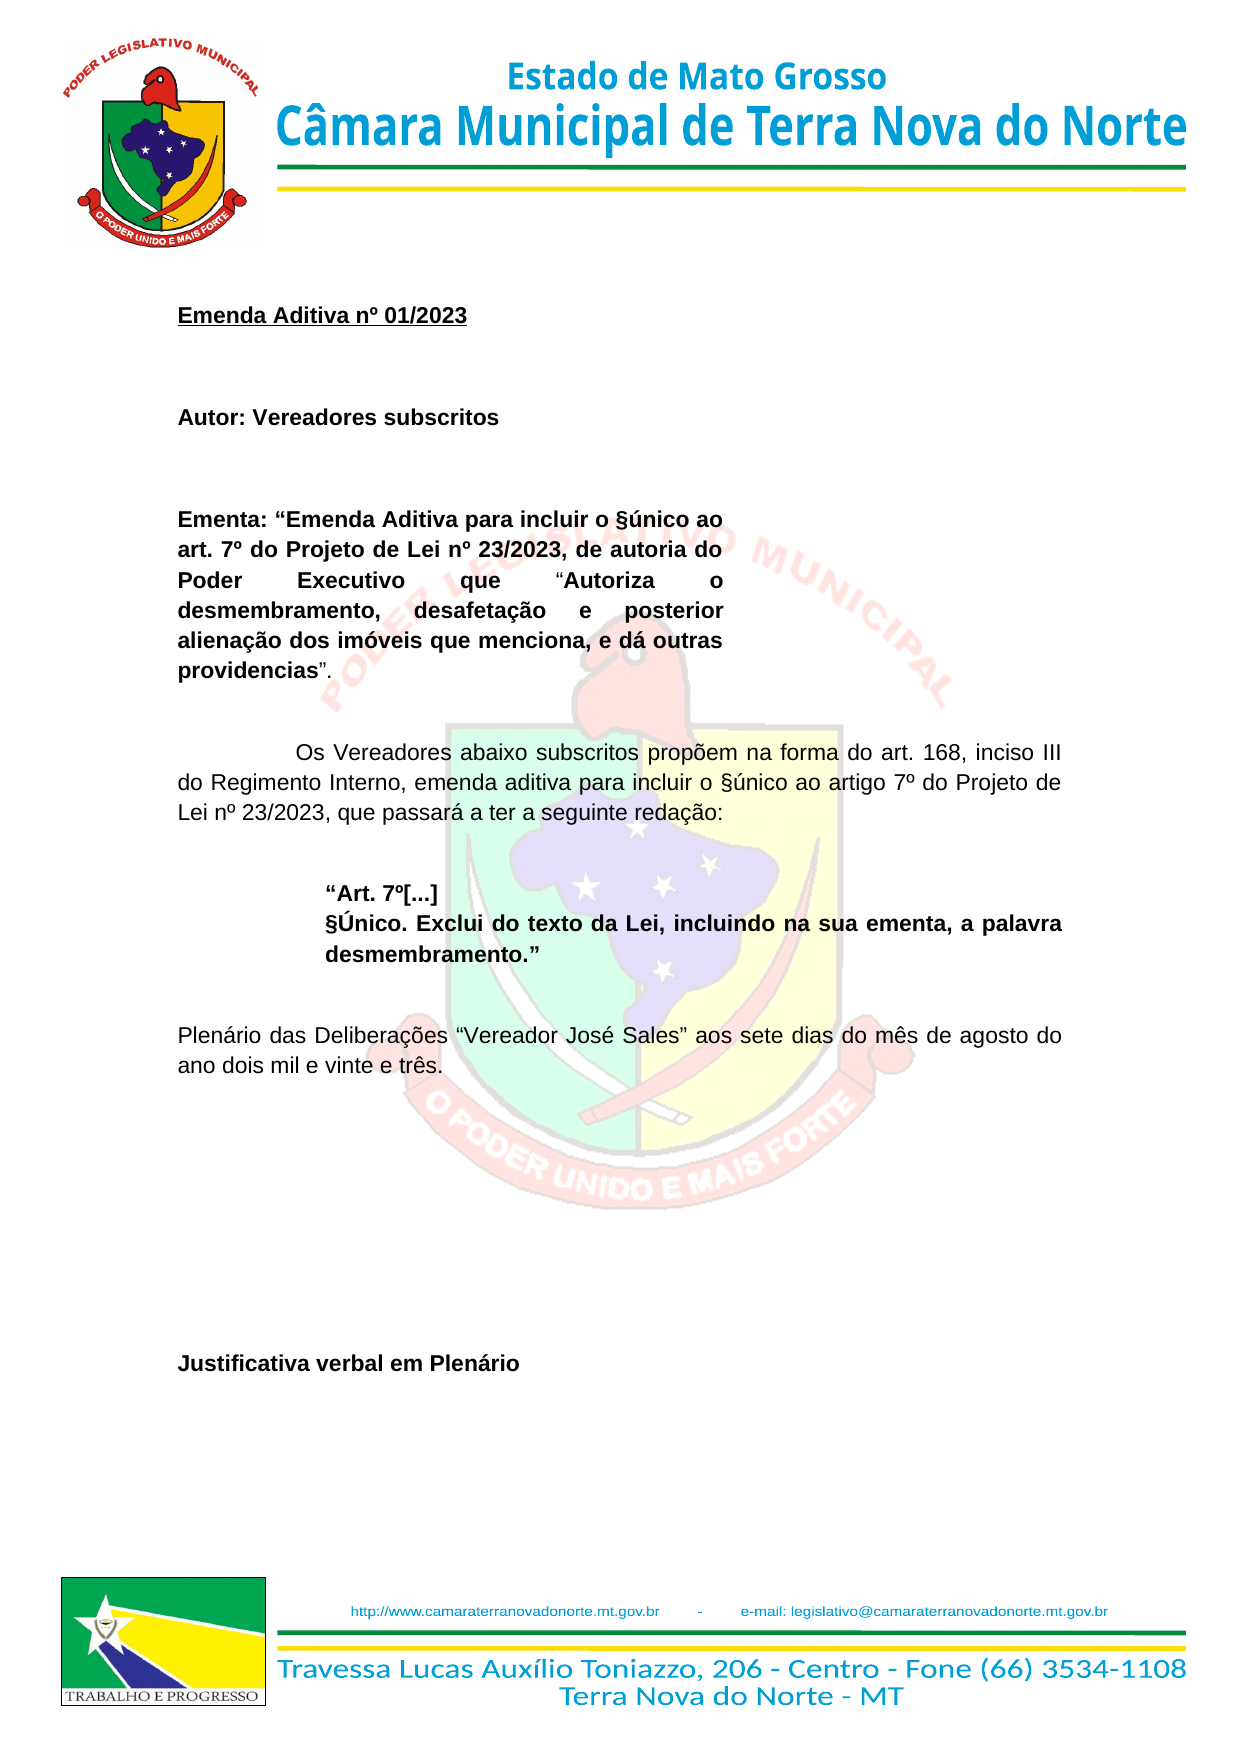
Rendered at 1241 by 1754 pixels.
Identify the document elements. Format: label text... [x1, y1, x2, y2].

picture [581, 1607, 592, 1616]
picture [360, 1607, 372, 1614]
text §Único. Exclui do texto da Lei, incluindo na sua ementa, a palavra desmembramento.” [971, 910, 1063, 967]
text Justificativa verbal em Plenário [177, 1350, 1063, 1376]
text Plenário das Deliberações “Vereador José Sales” aos sete dias do mês de agosto do ano dois mil e vinte e três. [177, 1022, 307, 1078]
picture [797, 1608, 802, 1616]
picture [62, 1578, 265, 1705]
text Emenda Aditiva nº 01/2023 [177, 302, 1063, 328]
picture [834, 1606, 841, 1614]
text Plenário das Deliberações “Vereador José Sales” aos sete dias do mês de agosto do ano dois mil e vinte e três. [971, 1022, 1063, 1078]
picture [476, 1607, 488, 1616]
text “Art. 7º[...] [971, 880, 1063, 907]
text Os Vereadores abaixo subscritos propõem na forma do art. 168, inciso III do Regimento Interno, emenda aditiva para incluir o §único ao artigo 7º do Projeto de Lei nº 23/2023, que passará a ter a seguinte redação: [971, 738, 1063, 825]
picture [863, 1613, 872, 1618]
text Os Vereadores abaixo subscritos propõem na forma do art. 168, inciso III do Regimento Interno, emenda aditiva para incluir o §único ao artigo 7º do Projeto de Lei nº 23/2023, que passará a ter a seguinte redação: [177, 738, 307, 825]
text Ementa: “Emenda Aditiva para incluir o §único ao art. 7º do Projeto de Lei nº 23/2023, de autoria do Poder Executivo que “Autoriza o desmembramento, desafetação e posterior alienação dos imóveis que menciona, e dá outras providencias”. [177, 506, 723, 684]
picture [862, 1606, 872, 1611]
text Autor: Vereadores subscritos [177, 404, 1063, 431]
picture [59, 36, 264, 250]
